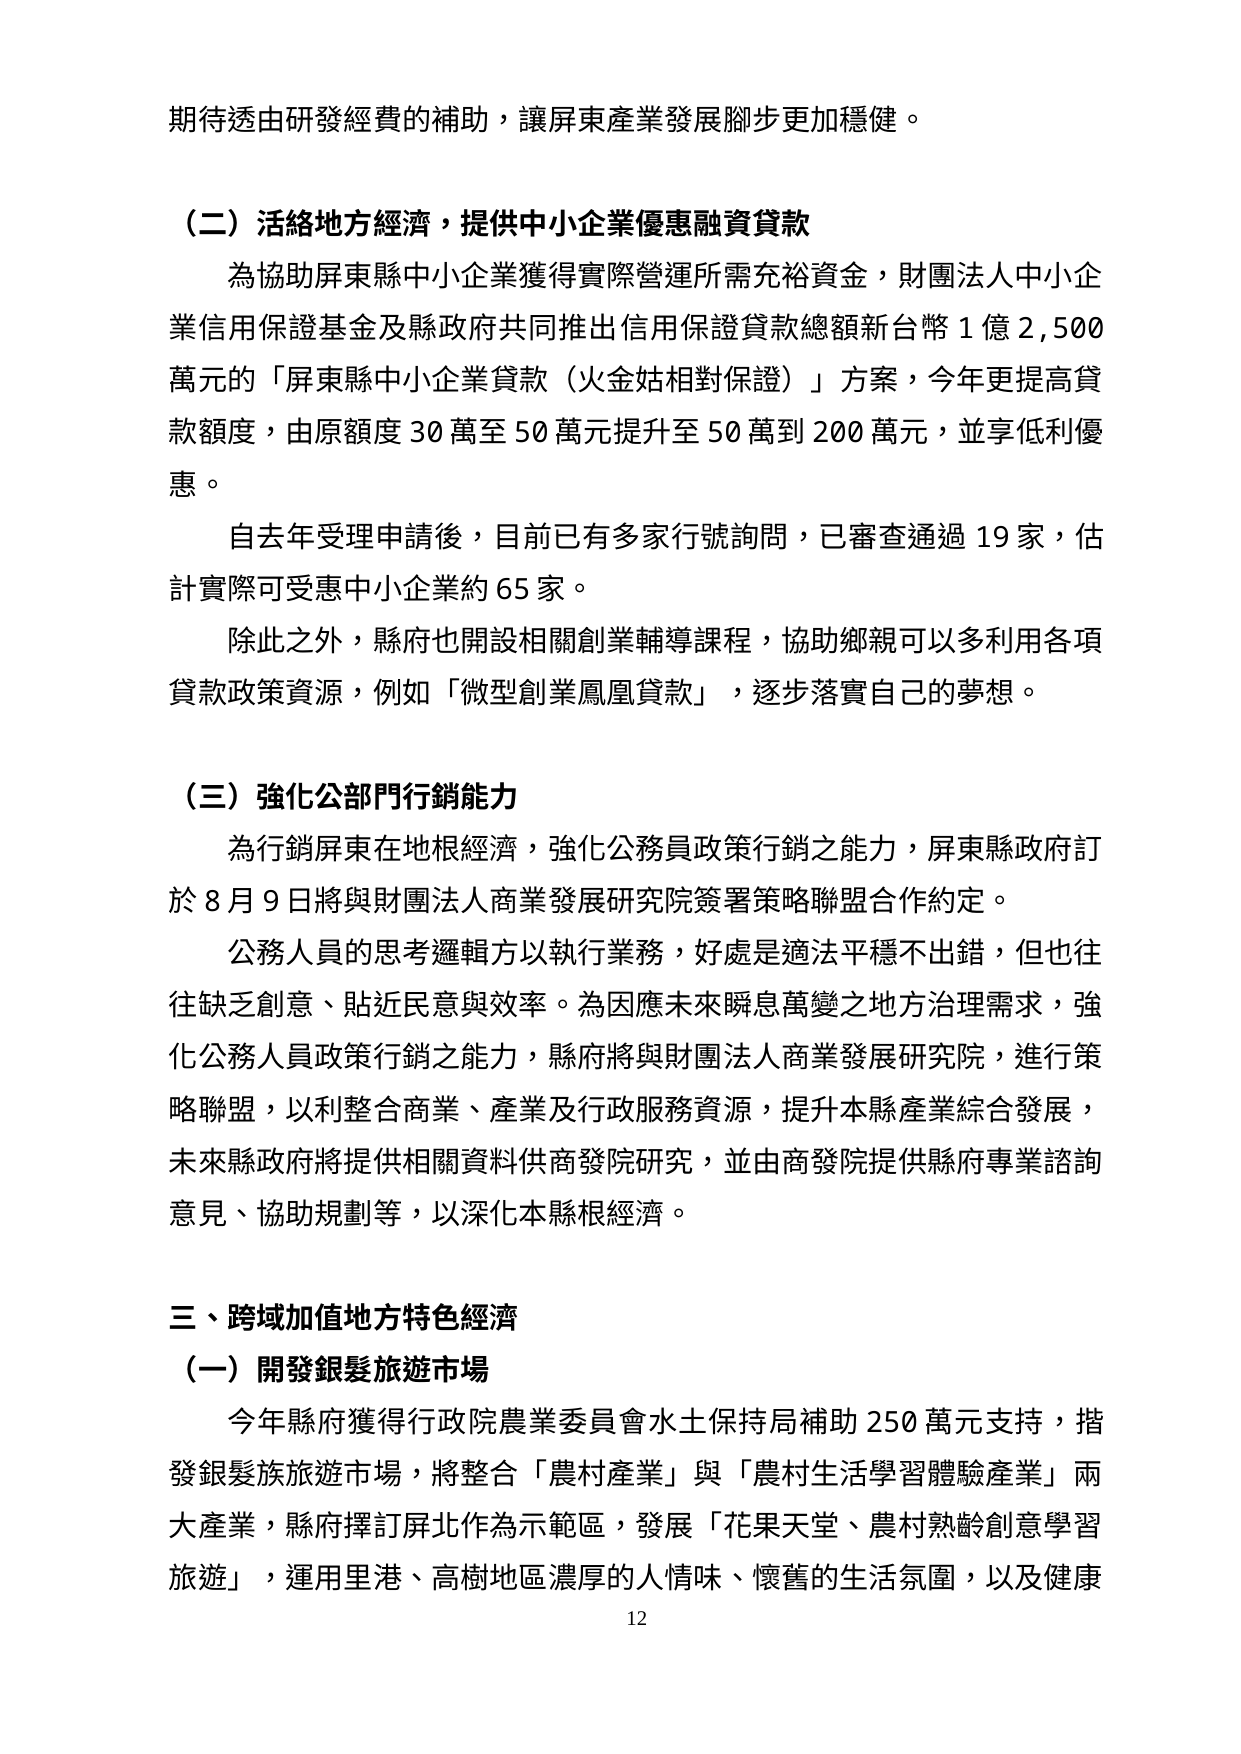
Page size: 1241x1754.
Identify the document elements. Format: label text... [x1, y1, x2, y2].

text （三）強化公部門行銷能力 [169, 766, 1104, 818]
text 除此之外，縣府也開設相關創業輔導課程，協助鄉親可以多利用各項貸款政策資源，例如「微型創業鳳凰貸款」，逐步落實自己的夢想。 [169, 609, 1104, 714]
text （一）開發銀髮旅遊市場 [169, 1339, 1104, 1391]
text （二）活絡地方經濟，提供中小企業優惠融資貸款 [169, 193, 1104, 245]
text 為協助屏東縣中小企業獲得實際營運所需充裕資金，財團法人中小企業信用保證基金及縣政府共同推出信用保證貸款總額新台幣1億2,500萬元的「屏東縣中小企業貸款（火金姑相對保證）」方案，今年更提高貸款額度，由原額度30萬至50萬元提升至50萬到200萬元，並享低利優惠。 [169, 245, 1104, 505]
text 自去年受理申請後，目前已有多家行號詢問，已審查通過19家，估計實際可受惠中小企業約65家。 [169, 505, 1104, 609]
text 期待透由研發經費的補助，讓屏東產業發展腳步更加穩健。 [169, 89, 1104, 141]
text 為行銷屏東在地根經濟，強化公務員政策行銷之能力，屏東縣政府訂於8月9日將與財團法人商業發展研究院簽署策略聯盟合作約定。 [169, 818, 1104, 922]
text 公務人員的思考邏輯方以執行業務，好處是適法平穩不出錯，但也往往缺乏創意、貼近民意與效率。為因應未來瞬息萬變之地方治理需求，強化公務人員政策行銷之能力，縣府將與財團法人商業發展研究院，進行策略聯盟，以利整合商業、產業及行政服務資源，提升本縣產業綜合發展，未來縣政府將提供相關資料供商發院研究，並由商發院提供縣府專業諮詢意見、協助規劃等，以深化本縣根經濟。 [169, 922, 1104, 1234]
text 三、跨域加值地方特色經濟 [169, 1287, 1104, 1339]
text 今年縣府獲得行政院農業委員會水土保持局補助250萬元支持，揩發銀髮族旅遊市場，將整合「農村產業」與「農村生活學習體驗產業」兩大產業，縣府擇訂屏北作為示範區，發展「花果天堂、農村熟齡創意學習旅遊」，運用里港、高樹地區濃厚的人情味、懷舊的生活氛圍，以及健康 [169, 1391, 1104, 1599]
